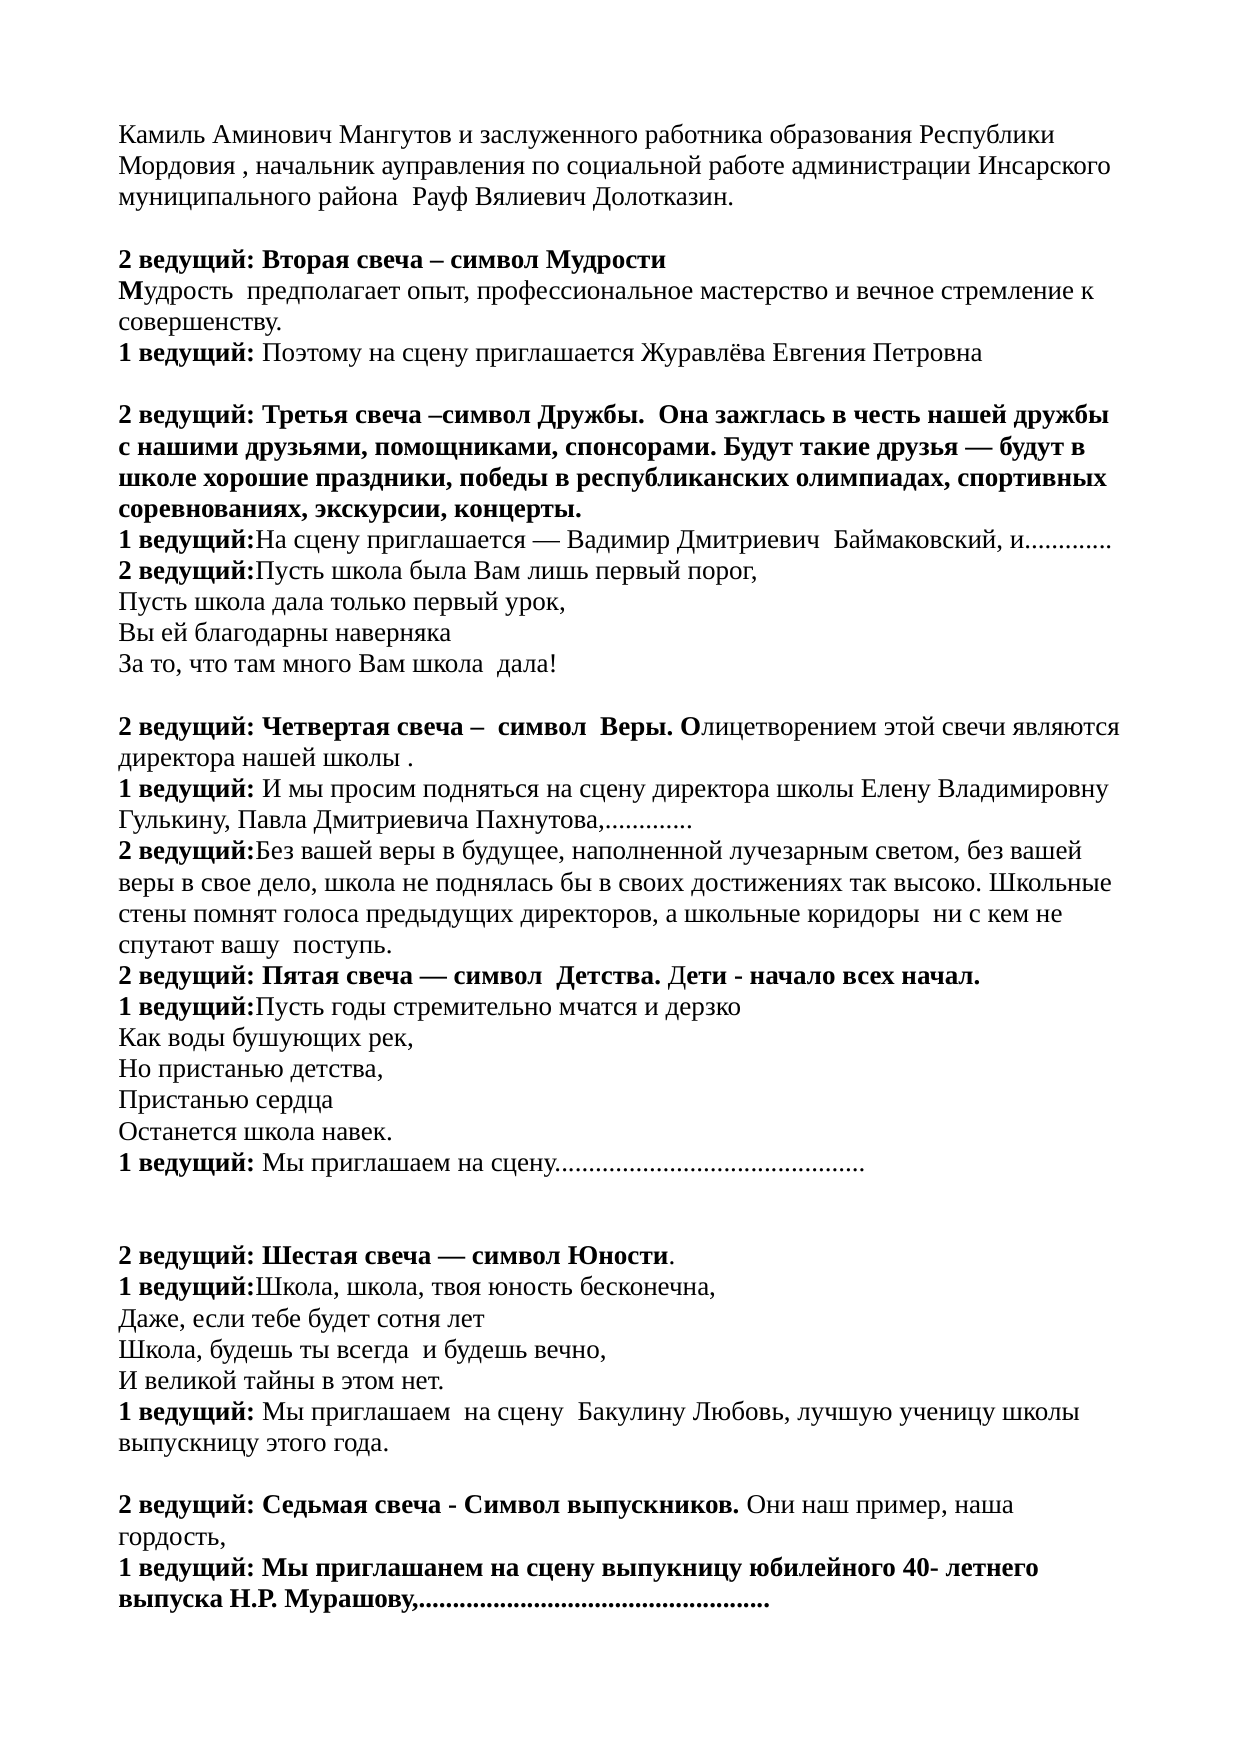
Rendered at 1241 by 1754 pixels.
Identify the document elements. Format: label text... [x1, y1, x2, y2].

text 1 ведущий:Пусть годы стремительно мчатся и дерзко [118, 990, 1122, 1021]
text Мудрость предполагает опыт, профессиональное мастерство и вечное стремление к совершенству. [118, 274, 1122, 336]
text 1 ведущий:На сцену приглашается — Вадимир Дмитриевич Баймаковский, и............. [118, 523, 1122, 554]
text 1 ведущий:Школа, школа, твоя юность бесконечна, [118, 1271, 1122, 1302]
text 2 ведущий: Седьмая свеча - Символ выпускников. Они наш пример, наша гордость, [118, 1488, 1122, 1551]
text 1 ведущий: И мы просим подняться на сцену директора школы Елену Владимировну Гулькину, Павла Дмитриевича Пахнутова,............. [118, 772, 1122, 834]
text Останется школа навек. [118, 1115, 1122, 1146]
text 2 ведущий:Пусть школа была Вам лишь первый порог, [118, 554, 1122, 585]
text Но пристанью детства, [118, 1052, 1122, 1084]
text 1 ведущий: Поэтому на сцену приглашается Журавлёва Евгения Петровна [118, 336, 1122, 367]
text 2 ведущий: Третья свеча –символ Дружбы. Она зажглась в честь нашей дружбы с нашими друзьями, помощниками, спонсорами. Будут такие друзья — будут в школе хорошие праздники, победы в республиканских олимпиадах, спортивных соревнованиях, экскурсии, концерты. [118, 398, 1122, 523]
text Как воды бушующих рек, [118, 1021, 1122, 1052]
text Пусть школа дала только первый урок, [118, 585, 1122, 616]
text 2 ведущий: Вторая свеча – символ Мудрости [118, 243, 1122, 274]
text 2 ведущий: Шестая свеча — символ Юности. [118, 1239, 1122, 1271]
text Камиль Аминович Мангутов и заслуженного работника образования Республики Мордовия , начальник ауправления по социальной работе администрации Инсарского муниципального района Рауф Вялиевич Долотказин. [118, 118, 1122, 212]
text 1 ведущий: Мы приглашанем на сцену выпукницу юбилейного 40- летнего выпуска Н.Р. Мурашову,.................................................... [118, 1551, 1122, 1613]
text Школа, будешь ты всегда и будешь вечно, [118, 1333, 1122, 1364]
text Даже, если тебе будет сотня лет [118, 1302, 1122, 1333]
text И великой тайны в этом нет. [118, 1364, 1122, 1395]
text 1 ведущий: Мы приглашаем на сцену.............................................. [118, 1146, 1122, 1177]
text 2 ведущий:Без вашей веры в будущее, наполненной лучезарным светом, без вашей веры в свое дело, школа не поднялась бы в своих достижениях так высоко. Школьные стены помнят голоса предыдущих директоров, а школьные коридоры ни с кем не спутают вашу поступь. [118, 834, 1122, 959]
text 1 ведущий: Мы приглашаем на сцену Бакулину Любовь, лучшую ученицу школы выпускницу этого года. [118, 1395, 1122, 1457]
text 2 ведущий: Четвертая свеча – символ Веры. Олицетворением этой свечи являются директора нашей школы . [118, 710, 1122, 772]
text Пристанью сердца [118, 1084, 1122, 1115]
text Вы ей благодарны наверняка [118, 616, 1122, 648]
text За то, что там много Вам школа дала! [118, 648, 1122, 679]
text 2 ведущий: Пятая свеча — символ Детства. Дети - начало всех начал. [118, 959, 1122, 990]
